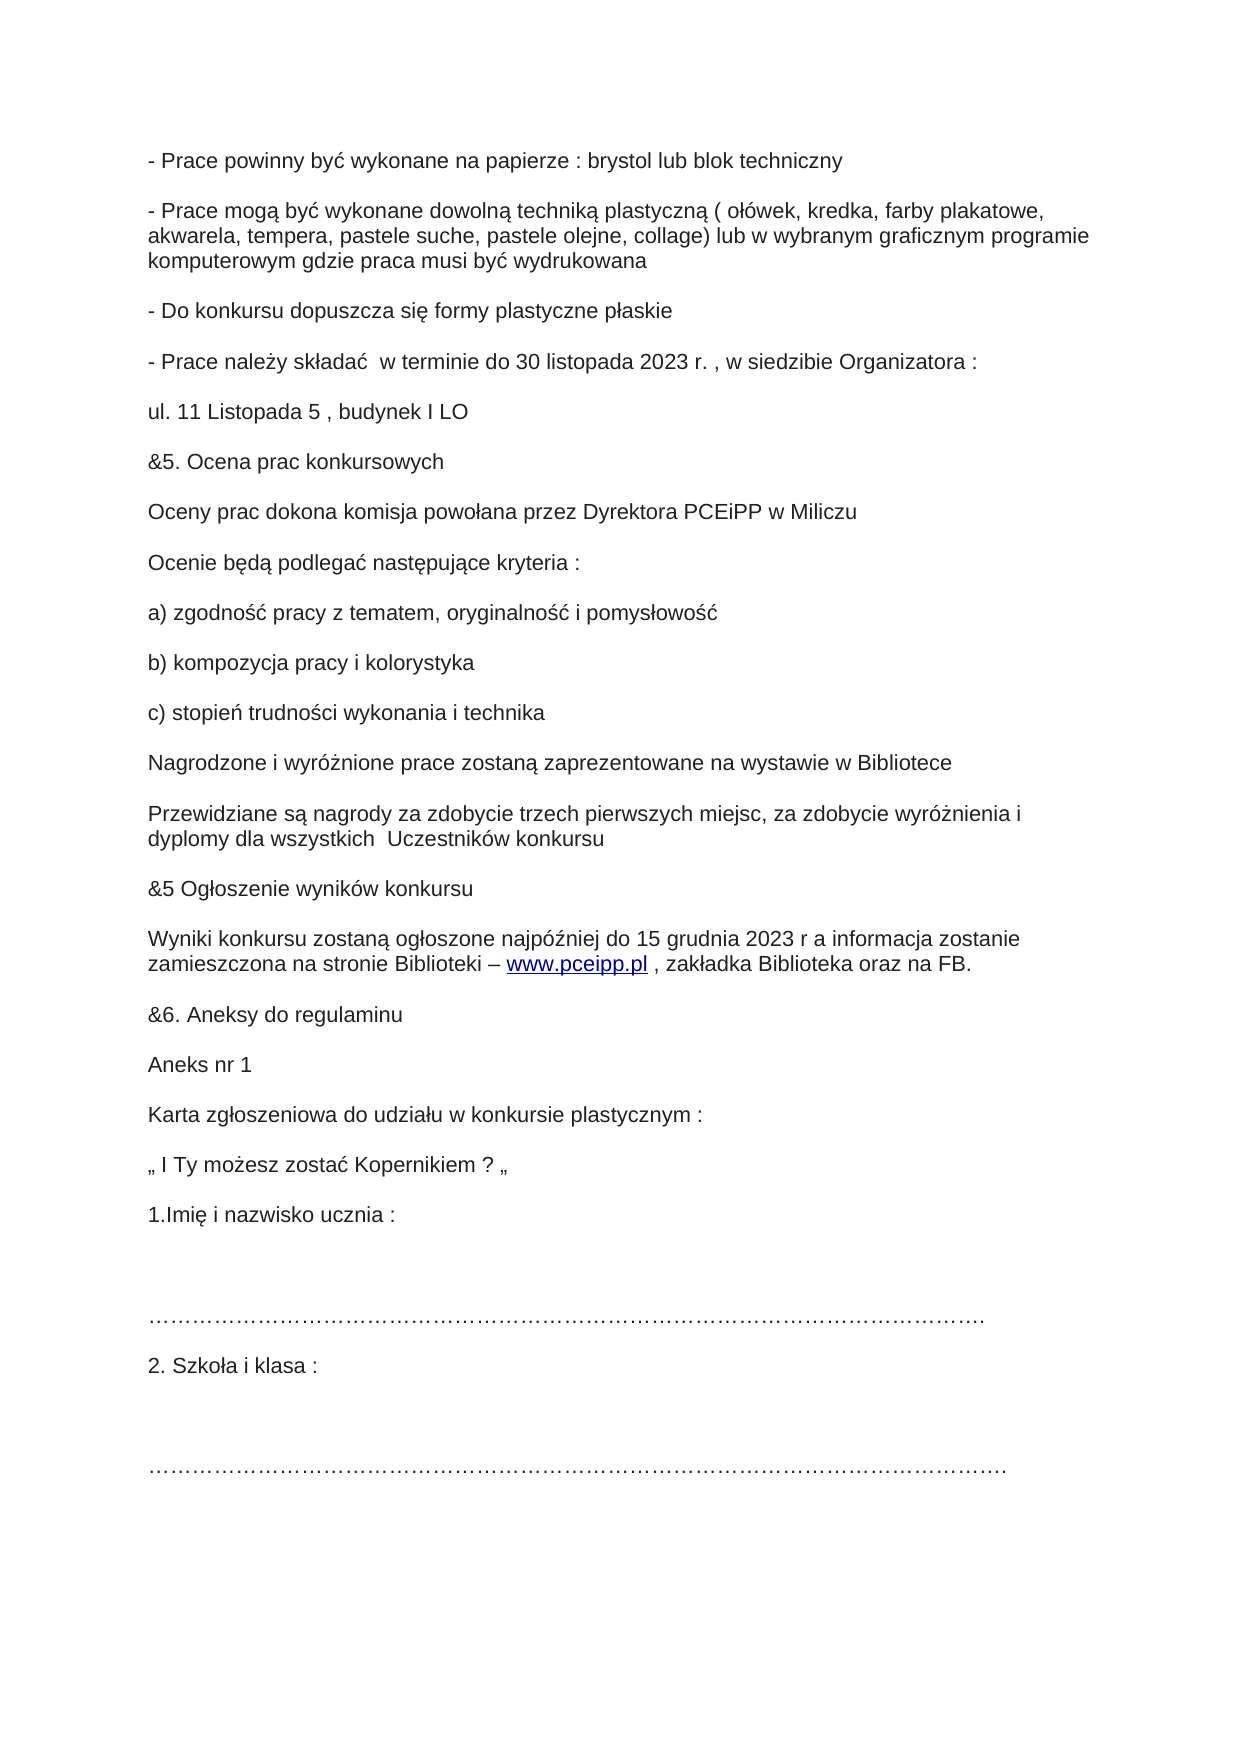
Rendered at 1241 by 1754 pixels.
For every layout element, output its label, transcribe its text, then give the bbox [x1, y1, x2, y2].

text &5 Ogłoszenie wyników konkursu [148, 876, 1093, 901]
text - Prace mogą być wykonane dowolną techniką plastyczną ( ołówek, kredka, farby plakatowe, akwarela, tempera, pastele suche, pastele olejne, collage) lub w wybranym graficznym programie komputerowym gdzie praca musi być wydrukowana [148, 198, 1093, 273]
text Nagrodzone i wyróżnione prace zostaną zaprezentowane na wystawie w Bibliotece [148, 750, 1093, 776]
text ……………………………………………………………………………………………………. [148, 1303, 1093, 1328]
text ………………………………………………………………………………………………………. [148, 1453, 1093, 1479]
text 2. Szkoła i klasa : [148, 1353, 1093, 1378]
text - Prace należy składać w terminie do 30 listopada 2023 r. , w siedzibie Organizatora : [148, 349, 1093, 374]
text Oceny prac dokona komisja powołana przez Dyrektora PCEiPP w Miliczu [148, 499, 1093, 524]
text Przewidziane są nagrody za zdobycie trzech pierwszych miejsc, za zdobycie wyróżnienia i dyplomy dla wszystkich Uczestników konkursu [148, 801, 1093, 851]
text ul. 11 Listopada 5 , budynek I LO [148, 399, 1093, 424]
text Wyniki konkursu zostaną ogłoszone najpóźniej do 15 grudnia 2023 r a informacja zostanie zamieszczona na stronie Biblioteki – www.pceipp.pl , zakładka Biblioteka oraz na FB. [148, 926, 1093, 977]
text &5. Ocena prac konkursowych [148, 449, 1093, 474]
text - Prace powinny być wykonane na papierze : brystol lub blok techniczny [148, 148, 1093, 173]
text c) stopień trudności wykonania i technika [148, 700, 1093, 725]
text b) kompozycja pracy i kolorystyka [148, 650, 1093, 675]
text Aneks nr 1 [148, 1052, 1093, 1077]
text - Do konkursu dopuszcza się formy plastyczne płaskie [148, 298, 1093, 324]
text &6. Aneksy do regulaminu [148, 1002, 1093, 1027]
text Ocenie będą podlegać następujące kryteria : [148, 549, 1093, 575]
text 1.Imię i nazwisko ucznia : [148, 1202, 1093, 1228]
text a) zgodność pracy z tematem, oryginalność i pomysłowość [148, 600, 1093, 625]
text „ I Ty możesz zostać Kopernikiem ? „ [148, 1152, 1093, 1177]
text Karta zgłoszeniowa do udziału w konkursie plastycznym : [148, 1102, 1093, 1127]
